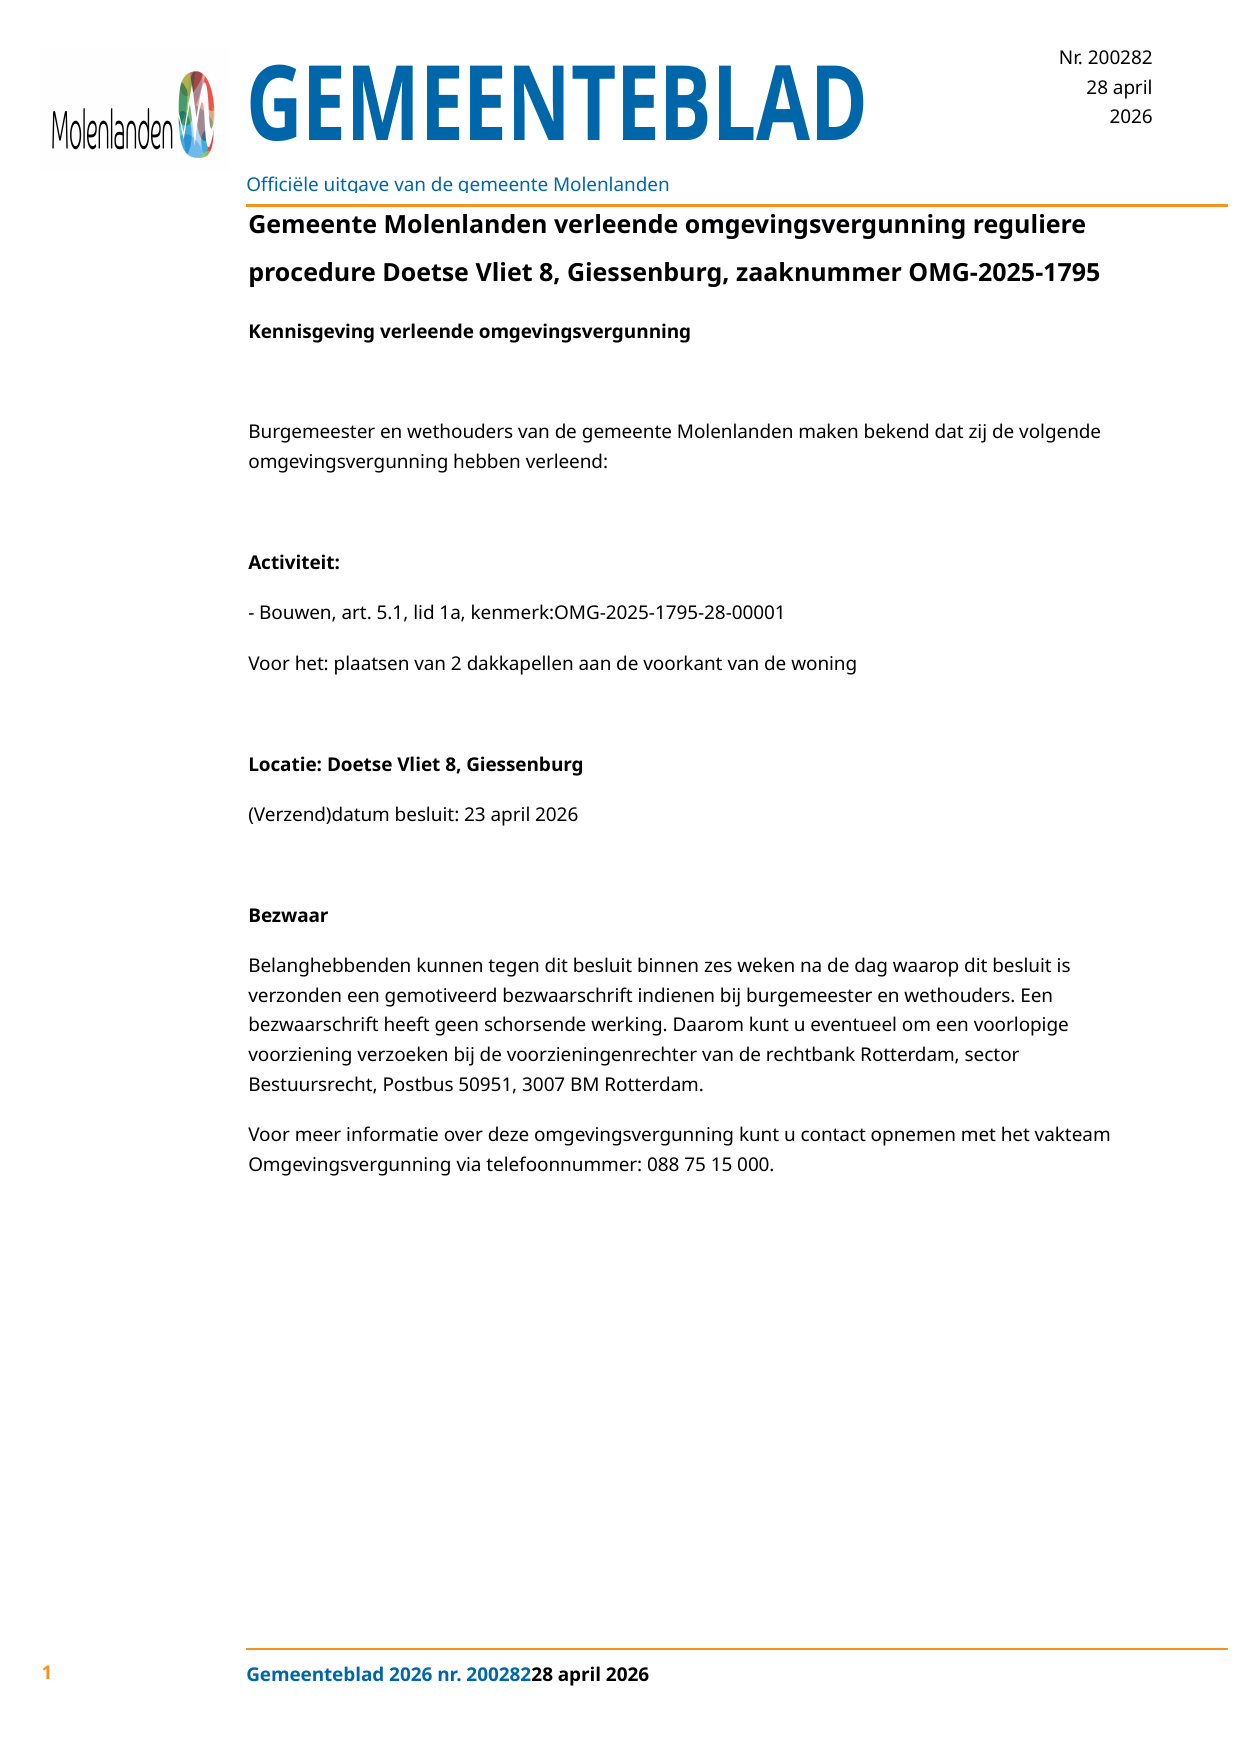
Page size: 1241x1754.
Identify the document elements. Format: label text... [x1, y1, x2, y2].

text Burgemeester en wethouders van de gemeente Molenlanden maken bekend dat zij de volgende omgevingsvergunning hebben verleend: [248, 419, 1152, 474]
text Bezwaar [248, 902, 1152, 928]
text Activiteit: [248, 549, 1152, 575]
text (Verzend)datum besluit: 23 april 2026 [248, 801, 1152, 827]
text Voor meer informatie over deze omgevingsvergunning kunt u contact opnemen met het vakteam Omgevingsvergunning via telefoonnummer: 088 75 15 000. [248, 1121, 1152, 1177]
text Kennisgeving verleende omgevingsvergunning [248, 318, 1152, 344]
text - Bouwen, art. 5.1, lid 1a, kenmerk:OMG-2025-1795-28-00001 [248, 599, 1152, 625]
picture [41, 47, 231, 172]
text Gemeente Molenlanden verleende omgevingsvergunning reguliere procedure Doetse Vliet 8, Giessenburg, zaaknummer OMG-2025-1795 [248, 207, 1152, 288]
text Voor het: plaatsen van 2 dakkapellen aan de voorkant van de woning [248, 650, 1152, 676]
text Locatie: Doetse Vliet 8, Giessenburg [248, 751, 1152, 777]
text Belanghebbenden kunnen tegen dit besluit binnen zes weken na de dag waarop dit besluit is verzonden een gemotiveerd bezwaarschrift indienen bij burgemeester en wethouders. Een bezwaarschrift heeft geen schorsende werking. Daarom kunt u eventueel om een voorlopige voorziening verzoeken bij de voorzieningenrechter van de rechtbank Rotterdam, sector Bestuursrecht, Postbus 50951, 3007 BM Rotterdam. [248, 952, 1152, 1097]
